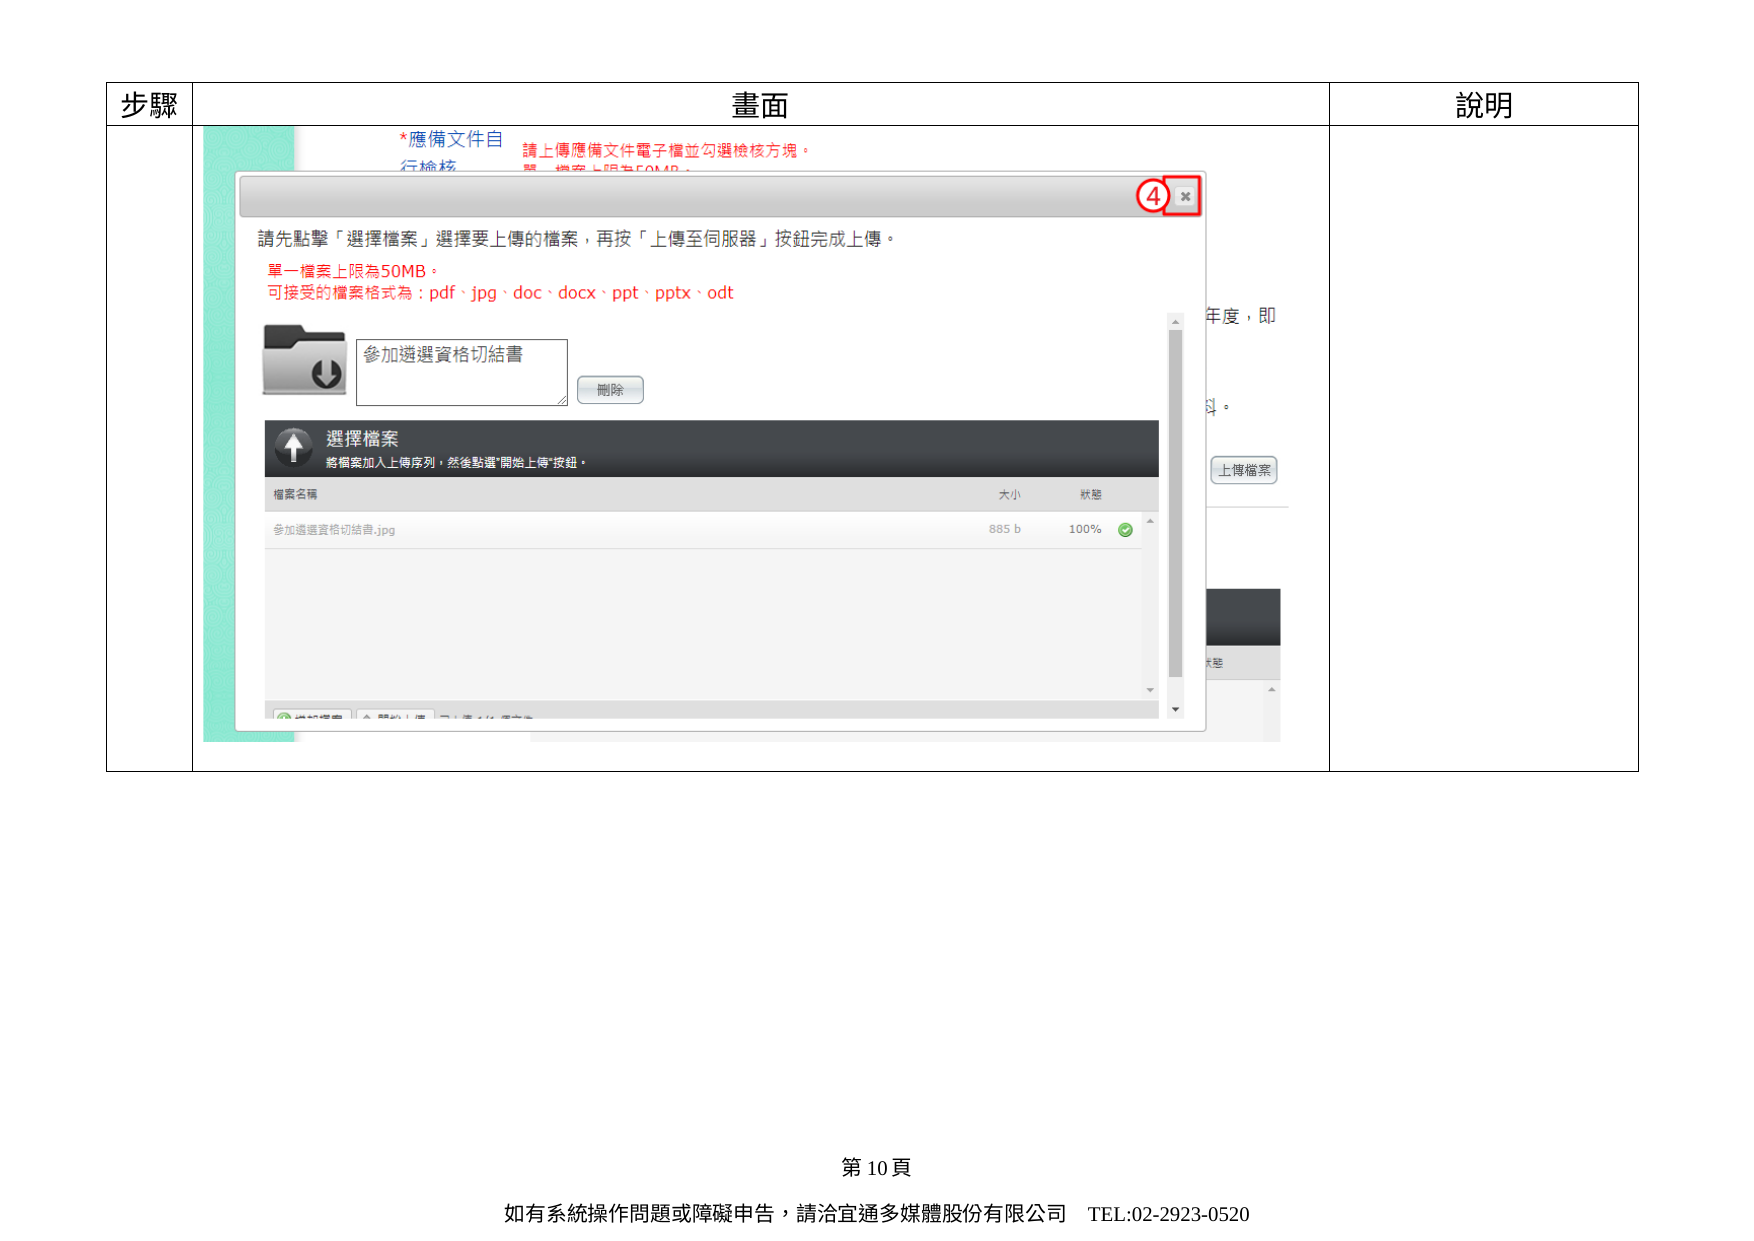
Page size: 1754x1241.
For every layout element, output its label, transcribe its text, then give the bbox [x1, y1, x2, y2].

table_cell [1330, 126, 1638, 771]
picture [203, 126, 1318, 742]
table_cell [107, 126, 192, 771]
table_header 說明 [1330, 83, 1638, 125]
table_cell [193, 126, 1329, 771]
table_header 步驟 [107, 83, 192, 125]
table_header 畫面 [193, 83, 1329, 125]
